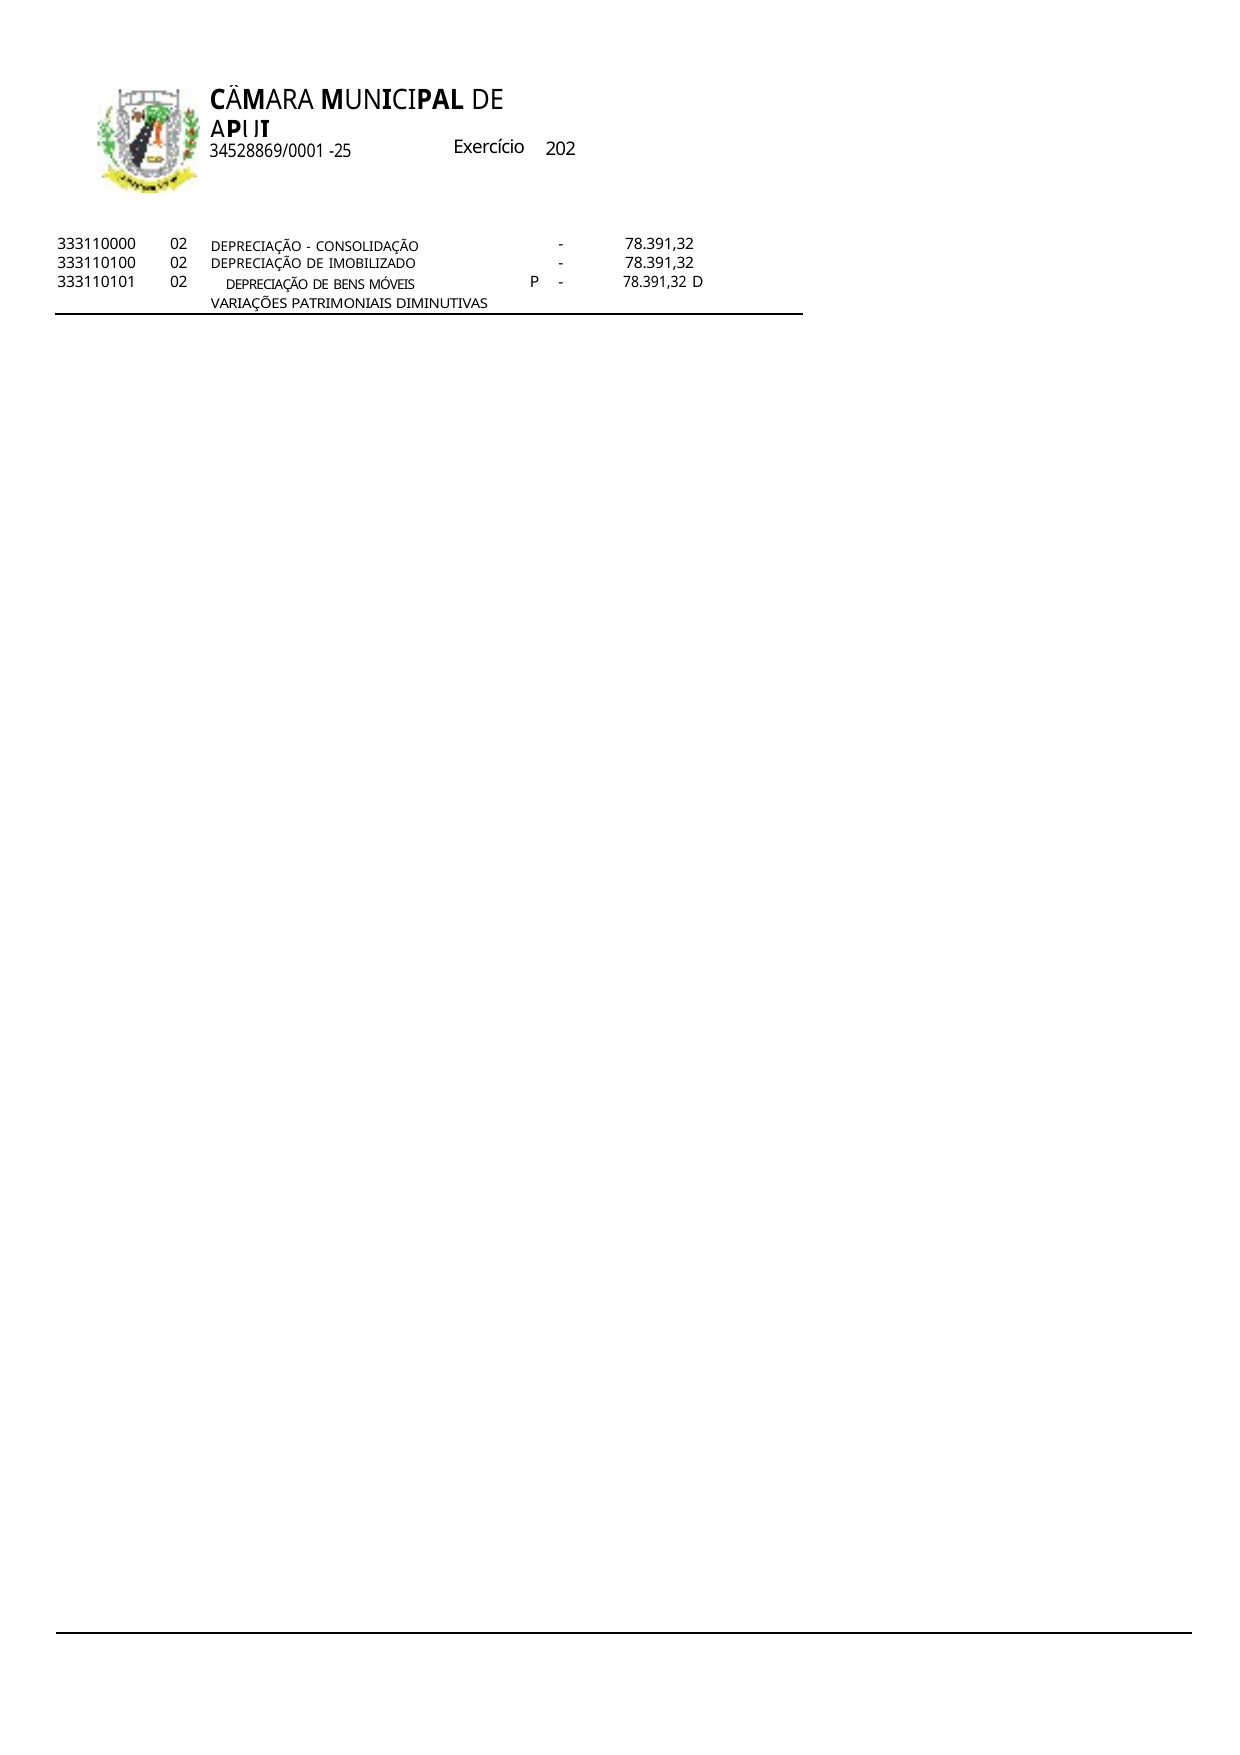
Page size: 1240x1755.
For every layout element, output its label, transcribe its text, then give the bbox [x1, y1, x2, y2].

table_cell 02 [150, 255, 199, 274]
table_cell [584, 293, 745, 313]
table_cell VARIAÇÕES PATRIMONIAIS DIMINUTIVAS [199, 293, 524, 313]
table_cell 78.391,32 D [584, 274, 745, 293]
table_cell - [547, 255, 584, 274]
table_cell 333110000 [55, 236, 150, 255]
table_cell DEPRECIAÇÃO DE IMOBILIZADO [199, 255, 524, 274]
table_cell 78.391,32 [584, 236, 745, 255]
table_cell 78.391,32 [584, 255, 745, 274]
table_cell [524, 236, 547, 255]
table_cell DEPRECIAÇÃO DE BENS MÓVEIS [199, 274, 524, 293]
table_cell 7.550,10 [745, 274, 803, 293]
table_cell [547, 293, 584, 313]
table_cell - [547, 274, 584, 293]
table_cell 333110100 [55, 255, 150, 274]
table_cell 02 [150, 236, 199, 255]
table_cell [55, 293, 150, 313]
table_cell 7.550,10 [745, 236, 803, 255]
table_cell [524, 293, 547, 313]
table_cell P [524, 274, 547, 293]
table_cell - [547, 236, 584, 255]
table_cell [524, 255, 547, 274]
table_cell [150, 293, 199, 313]
table_cell [745, 293, 803, 313]
table_cell 7.550,10 [745, 255, 803, 274]
table_cell DEPRECIAÇÃO - CONSOLIDAÇÃO [199, 236, 524, 255]
table_cell 02 [150, 274, 199, 293]
table_cell 333110101 [55, 274, 150, 293]
